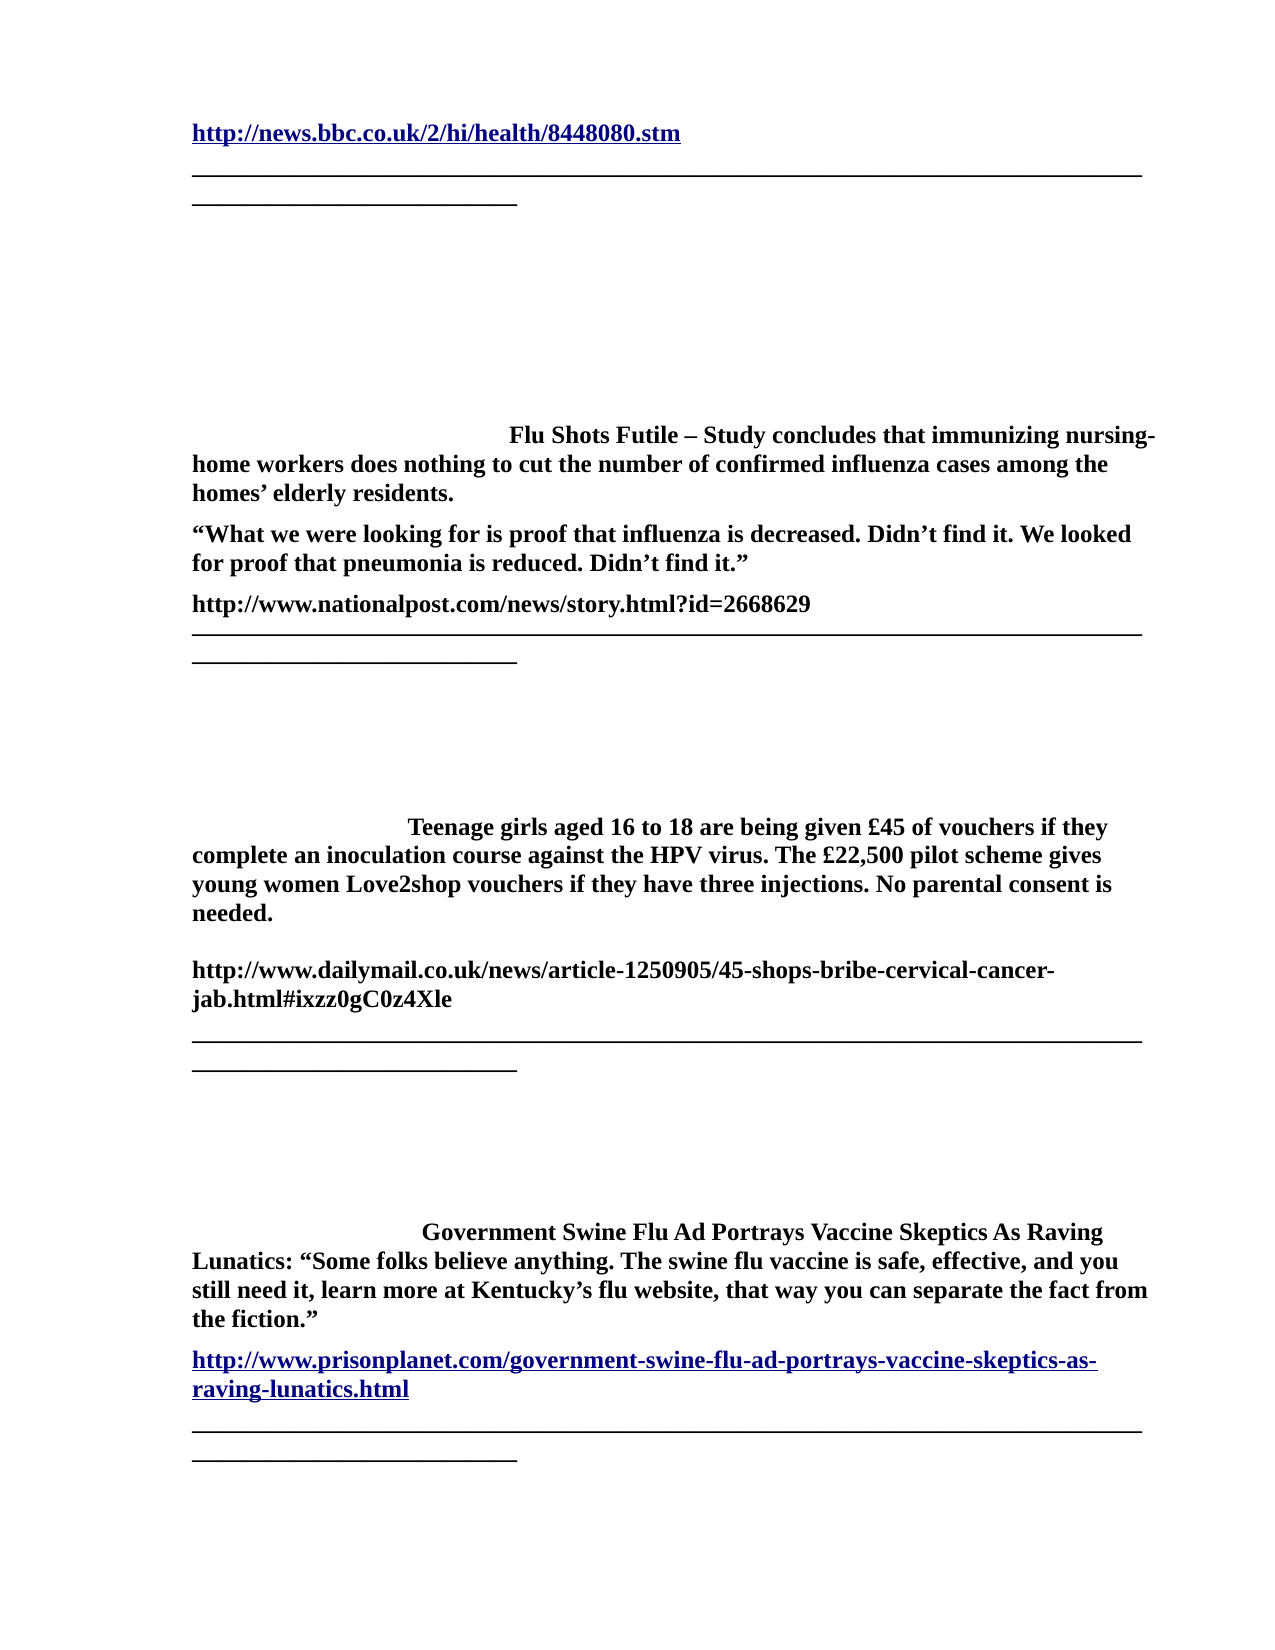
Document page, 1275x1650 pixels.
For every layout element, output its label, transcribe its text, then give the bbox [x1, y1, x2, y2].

list Flu Shots Futile – Study concludes that immunizing nursing-home workers does nothing to cut the number of confirmed influenza cases among the homes’ elderly residents. [162, 229, 1157, 506]
list ——————————————————————————————————————————————————— [162, 1026, 1157, 1083]
list ——————————————————————————————————————————————————— [162, 159, 1157, 217]
list http://www.nationalpost.com/news/story.html?id=2668629 [162, 589, 1157, 618]
list Teenage girls aged 16 to 18 are being given £45 of vouchers if they complete an inoculation course against the HPV virus. The £22,500 pilot scheme gives young women Love2shop vouchers if they have three injections. No parental consent is needed. [162, 704, 1157, 927]
list ——————————————————————————————————————————————————— [162, 618, 1157, 675]
list http://www.prisonplanet.com/government-swine-flu-ad-portrays-vaccine-skeptics-as-raving-lunatics.html [162, 1345, 1157, 1402]
list Government Swine Flu Ad Portrays Vaccine Skeptics As Raving Lunatics: “Some folks believe anything. The swine flu vaccine is safe, effective, and you still need it, learn more at Kentucky’s flu website, that way you can separate the fact from the fiction.” [162, 1096, 1157, 1332]
list http://www.dailymail.co.uk/news/article-1250905/45-shops-bribe-cervical-cancer-jab.html#ixzz0gC0z4Xle [162, 956, 1157, 1013]
list “What we were looking for is proof that influenza is decreased. Didn’t find it. We looked for proof that pneumonia is reduced. Didn’t find it.” [162, 519, 1157, 576]
list ——————————————————————————————————————————————————— [162, 1415, 1157, 1472]
list http://news.bbc.co.uk/2/hi/health/8448080.stm [162, 118, 1157, 147]
